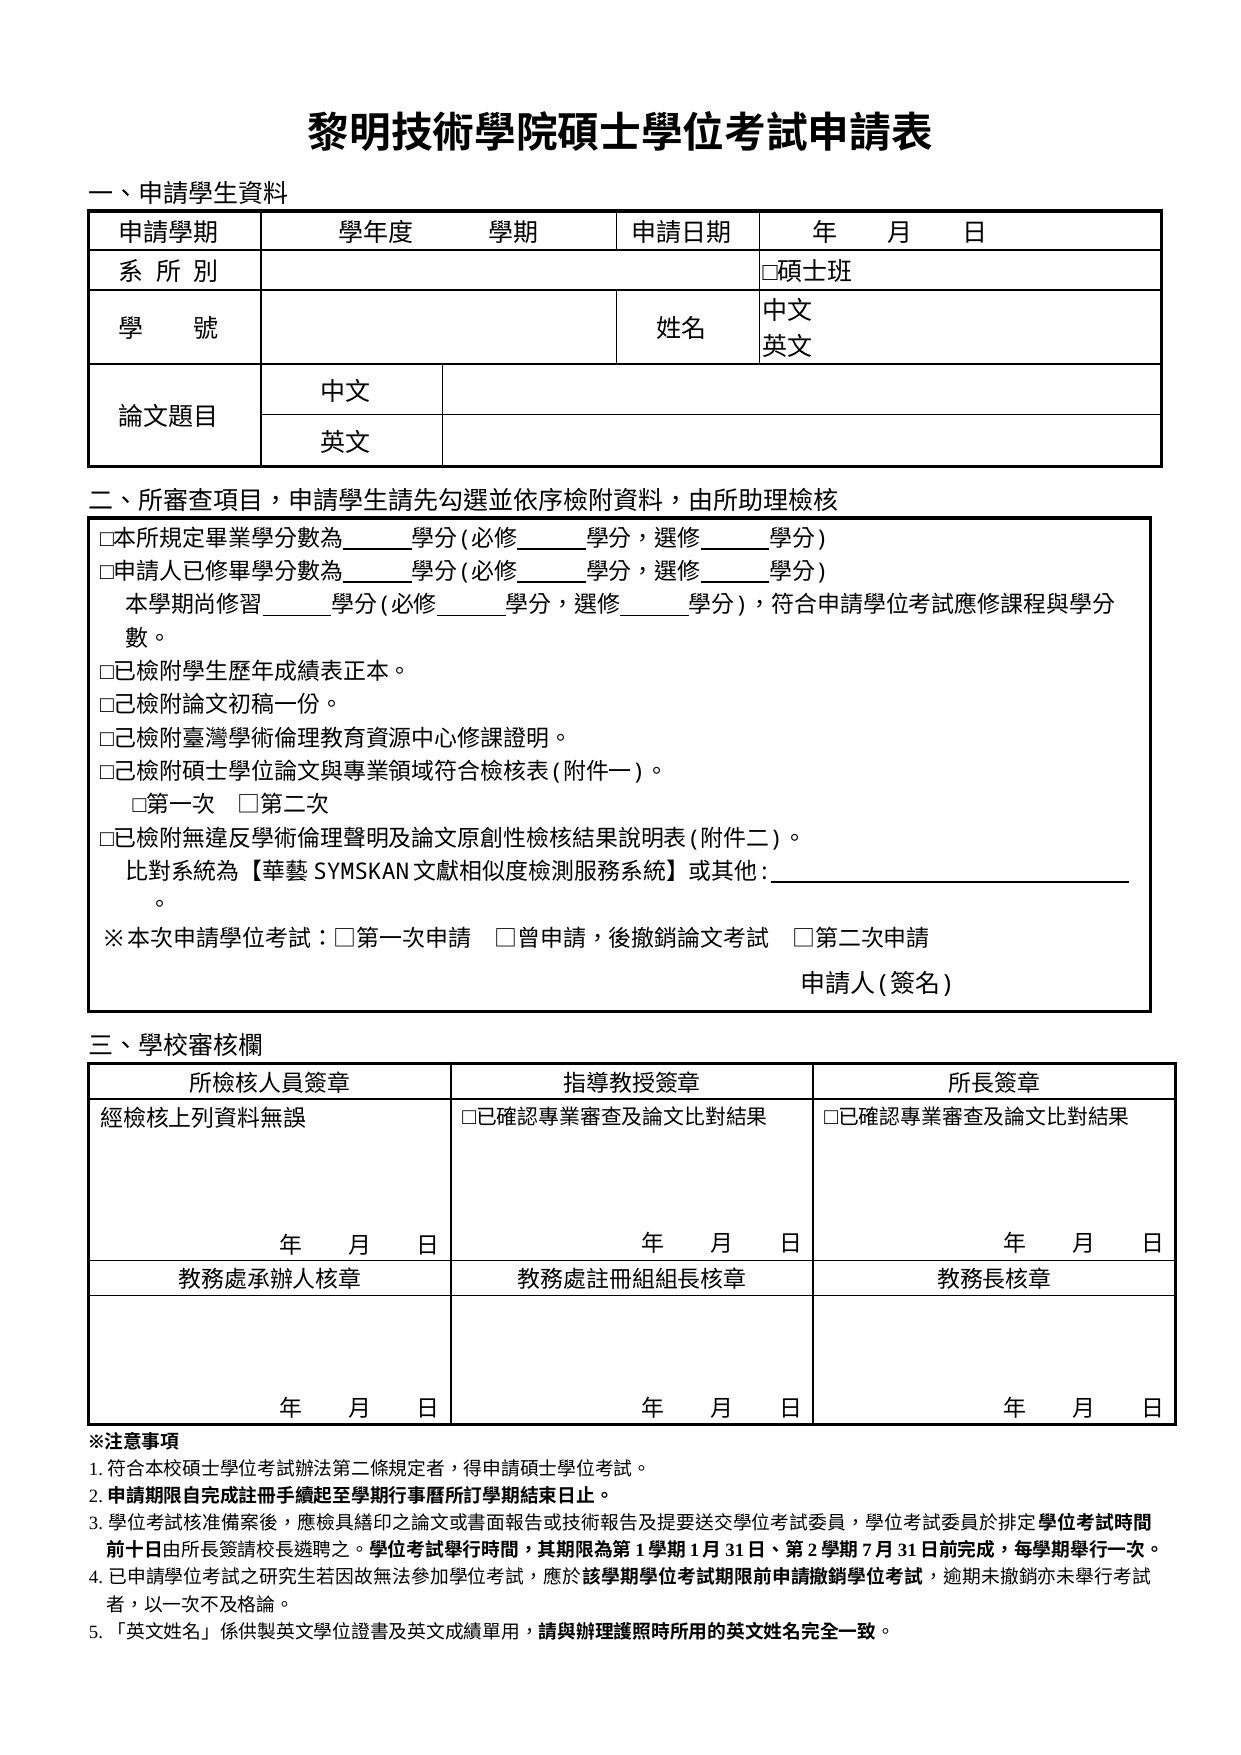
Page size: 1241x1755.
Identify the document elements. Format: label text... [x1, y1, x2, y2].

table_cell □已確認專業審查及論文比對結果 年 月 日 [814, 1100, 1174, 1260]
text 5. 「英文姓名」係供製英文學位證書及英文成績單用，請與辦理護照時所用的英文姓名完全一致。 [89, 1617, 1152, 1644]
table_header 申請日期 [617, 213, 759, 249]
text 3. 學位考試核准備案後，應檢具繕印之論文或書面報告或技術報告及提要送交學位考試委員，學位考試委員於排定學位考試時間前十日由所長簽請校長遴聘之。學位考試舉行時間，其期限為第1學期1月31日、第2學期7月31日前完成，每學期舉行一次。 [89, 1508, 1152, 1562]
table_cell 經檢核上列資料無誤 年 月 日 [90, 1100, 450, 1260]
text 黎明技術學院碩士學位考試申請表 [89, 99, 1152, 159]
table_cell [262, 291, 616, 363]
table_cell 論文題目 [90, 365, 260, 464]
text 1. 符合本校碩士學位考試辦法第二條規定者，得申請碩士學位考試。 [89, 1453, 1152, 1481]
table_header □本所規定畢業學分數為 學分(必修 學分，選修 學分) □申請人已修畢學分數為 學分(必修 學分，選修 學分) 本學期尚修習 學分(必修 學分，選修 學分)，符合申請學位考試應修課程與學分數。 □已檢附學生歷年成績表正本。 □己檢附論文初稿一份。 □己檢附臺灣學術倫理教育資源中心修課證明。 □己檢附碩士學位論文與專業領域符合檢核表(附件一)。 □第一次 □第二次 □已檢附無違反學術倫理聲明及論文原創性檢核結果說明表(附件二)。 比對系統為【華藝SYMSKAN文獻相似度檢測服務系統】或其他: 。 ※本次申請學位考試：□第一次申請 □曾申請，後撤銷論文考試 □第二次申請 申請人(簽名) [90, 520, 1149, 1010]
text 2. 申請期限自完成註冊手續起至學期行事曆所訂學期結束日止。 [89, 1481, 1152, 1508]
table_cell 年 月 日 [452, 1296, 812, 1423]
table_cell 中文 英文 [760, 291, 1160, 363]
table_cell 年 月 日 [814, 1296, 1174, 1423]
table_header 所檢核人員簽章 [90, 1065, 450, 1098]
table_header 申請學期 [90, 213, 260, 249]
table_cell 教務長核章 [814, 1261, 1174, 1294]
table_cell 姓名 [617, 291, 759, 363]
table_cell 學 號 [90, 291, 260, 363]
table_cell 中文 [262, 365, 442, 414]
text 4. 已申請學位考試之研究生若因故無法參加學位考試，應於該學期學位考試期限前申請撤銷學位考試，逾期未撤銷亦未舉行考試者，以一次不及格論。 [89, 1562, 1152, 1617]
table_cell [443, 365, 1160, 414]
text 一、申請學生資料 [89, 172, 1152, 209]
text 二、所審查項目，申請學生請先勾選並依序檢附資料，由所助理檢核 [89, 480, 1152, 516]
table_cell 教務處承辦人核章 [90, 1261, 450, 1294]
table_header 學年度 學期 [262, 213, 616, 249]
table_cell [262, 251, 759, 289]
table_cell □碩士班 [760, 251, 1160, 289]
table_cell 系 所 別 [90, 251, 260, 289]
text 三、學校審核欄 [89, 1025, 1152, 1062]
table_cell 年 月 日 [90, 1296, 450, 1423]
text ※注意事項 [89, 1426, 1152, 1453]
table_cell [443, 415, 1160, 464]
table_header 所長簽章 [814, 1065, 1174, 1098]
table_header 指導教授簽章 [452, 1065, 812, 1098]
table_cell □已確認專業審查及論文比對結果 年 月 日 [452, 1100, 812, 1260]
table_cell 教務處註冊組組長核章 [452, 1261, 812, 1294]
table_cell 英文 [262, 415, 442, 464]
table_header 年 月 日 [760, 213, 1160, 249]
